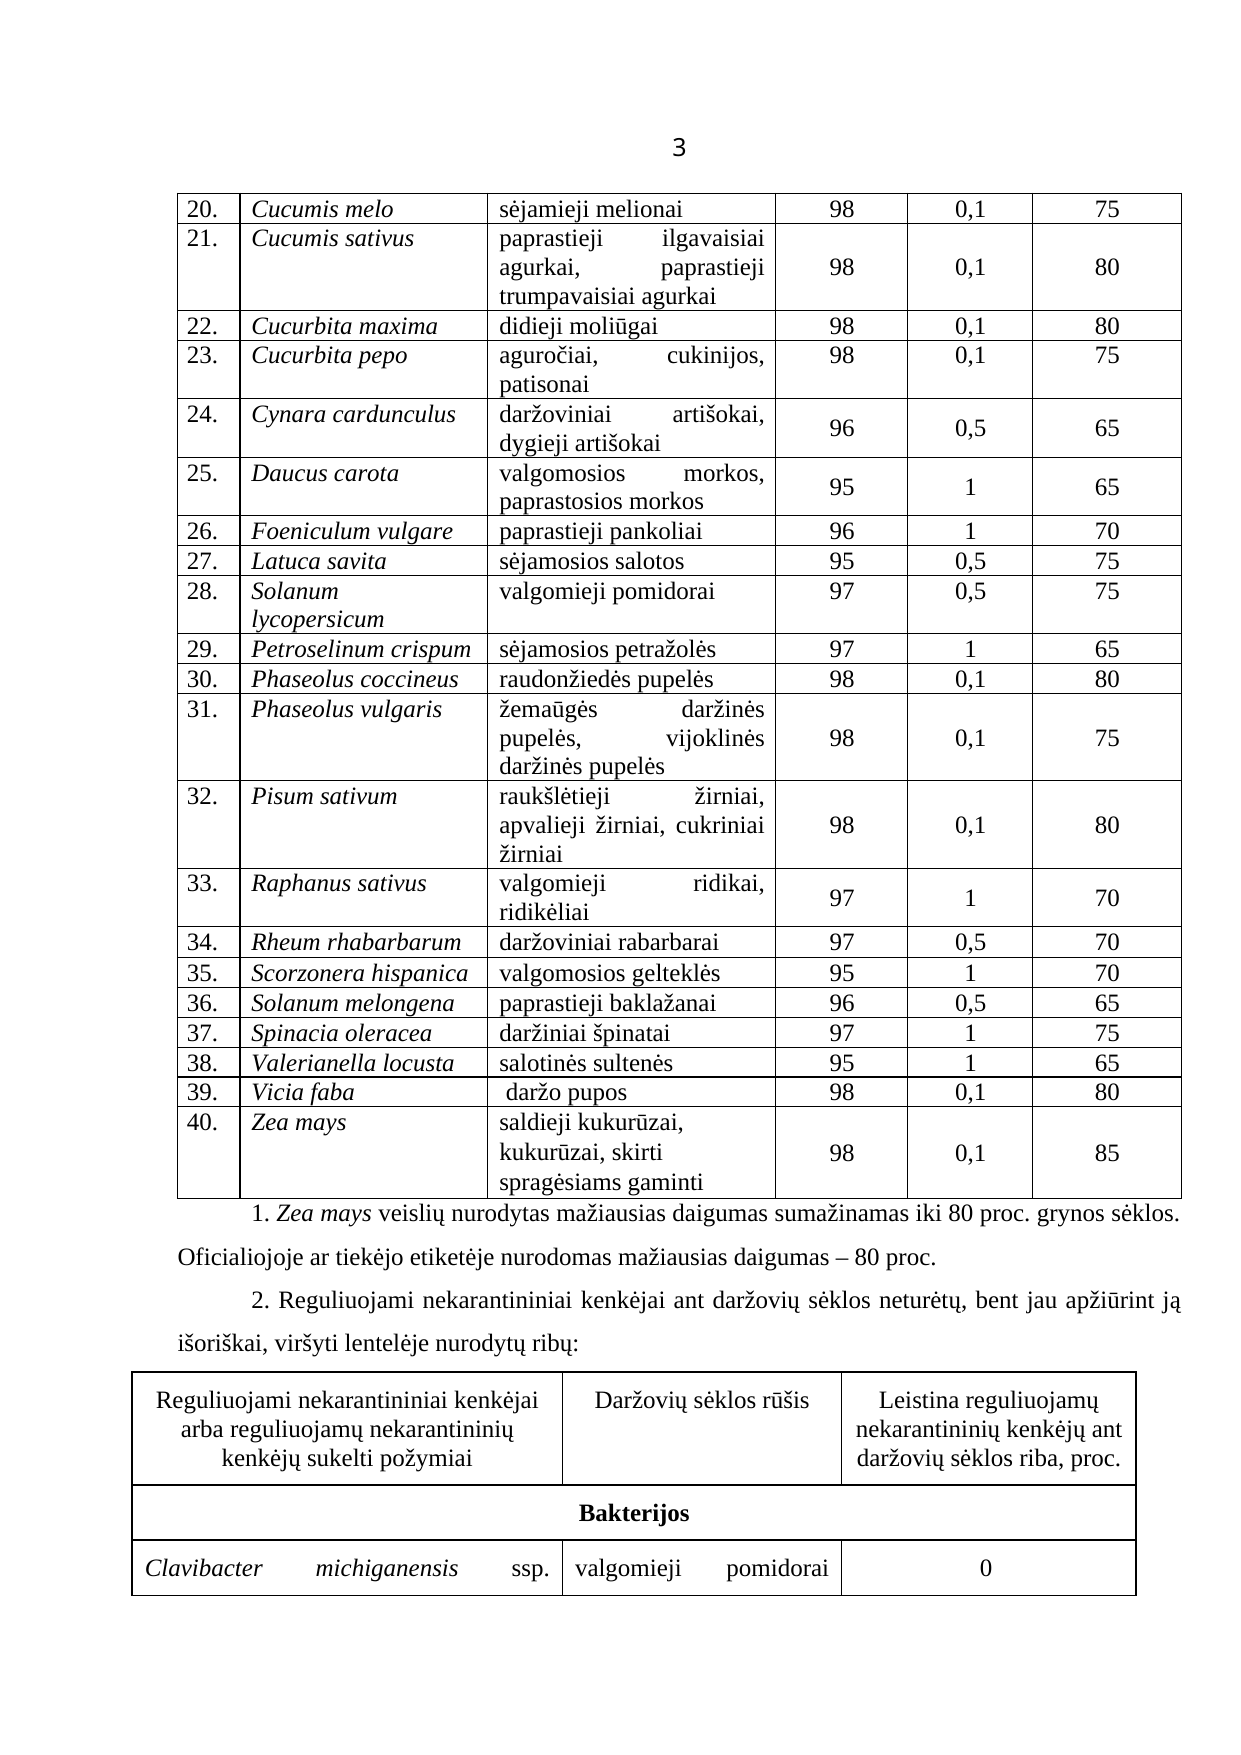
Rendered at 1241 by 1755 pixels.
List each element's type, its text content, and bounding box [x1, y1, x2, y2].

table_cell 20. [178, 194, 239, 222]
table_cell 33. [178, 869, 239, 926]
table_cell Pisum sativum [241, 781, 487, 867]
text 2. Reguliuojami nekarantininiai kenkėjai ant daržovių sėklos neturėtų, bent jau apžiūrint ją išoriškai, viršyti lentelėje nurodytų ribų: [177, 1285, 1181, 1357]
table_cell 75 [1033, 694, 1181, 780]
table_cell 80 [1033, 781, 1181, 867]
table_cell daržo pupos [488, 1078, 775, 1106]
table_cell paprastieji pankoliai [488, 516, 775, 545]
table_cell 0,1 [908, 311, 1032, 339]
table_cell Rheum rhabarbarum [241, 927, 487, 957]
table_cell valgomieji pomidorai [488, 576, 775, 633]
table_cell 75 [1033, 546, 1181, 575]
table_cell 98 [776, 1107, 907, 1197]
table_cell paprastieji baklažanai [488, 988, 775, 1017]
table_cell Latuca savita [241, 546, 487, 575]
table_cell raukšlėtieji žirniai, apvalieji žirniai, cukriniai žirniai [488, 781, 775, 867]
table_cell 29. [178, 634, 239, 663]
table_cell saldieji kukurūzai, kukurūzai, skirti spragėsiams gaminti [488, 1107, 775, 1197]
table_cell 1 [908, 1018, 1032, 1047]
table_cell sėjamosios petražolės [488, 634, 775, 663]
table_cell Solanum lycopersicum [241, 576, 487, 633]
table_cell 0,1 [908, 194, 1032, 222]
table_cell 38. [178, 1048, 239, 1076]
table_cell 70 [1033, 958, 1181, 987]
table_cell 75 [1033, 576, 1181, 633]
table_cell 0,5 [908, 399, 1032, 457]
table_cell 85 [1033, 1107, 1181, 1197]
table_cell daržoviniai rabarbarai [488, 927, 775, 957]
table_cell 70 [1033, 869, 1181, 926]
table_cell Zea mays [241, 1107, 487, 1197]
table_cell 35. [178, 958, 239, 987]
table_cell sėjamieji melionai [488, 194, 775, 222]
table_cell 0,5 [908, 576, 1032, 633]
table_cell sėjamosios salotos [488, 546, 775, 575]
table_cell 65 [1033, 399, 1181, 457]
table_cell 0,5 [908, 988, 1032, 1017]
table_cell 34. [178, 927, 239, 957]
table_cell 98 [776, 341, 907, 398]
table_cell Bakterijos [133, 1486, 1135, 1539]
table_cell 0,1 [908, 224, 1032, 310]
table_cell 26. [178, 516, 239, 545]
table_cell 28. [178, 576, 239, 633]
table_cell 98 [776, 1078, 907, 1106]
table_cell Cucumis melo [241, 194, 487, 222]
table_header Daržovių sėklos rūšis [563, 1373, 841, 1484]
table_cell 97 [776, 1018, 907, 1047]
table_cell 1 [908, 458, 1032, 515]
table_cell 65 [1033, 1048, 1181, 1076]
table_cell valgomieji ridikai, ridikėliai [488, 869, 775, 926]
table_cell 70 [1033, 516, 1181, 545]
table_cell 97 [776, 927, 907, 957]
table_cell 30. [178, 664, 239, 693]
table_cell 0 [842, 1541, 1135, 1594]
table_cell 96 [776, 516, 907, 545]
table_cell aguročiai, cukinijos, patisonai [488, 341, 775, 398]
table_cell Cucurbita pepo [241, 341, 487, 398]
table_cell Cucurbita maxima [241, 311, 487, 339]
table_cell 96 [776, 399, 907, 457]
table_cell 27. [178, 546, 239, 575]
table_cell valgomosios gelteklės [488, 958, 775, 987]
text 1. Zea mays veislių nurodytas mažiausias daigumas sumažinamas iki 80 proc. grynos sėklos. Oficialiojoje ar tiekėjo etiketėje nurodomas mažiausias daigumas – 80 proc. [177, 1199, 1181, 1270]
table_cell 80 [1033, 224, 1181, 310]
table_cell 80 [1033, 1078, 1181, 1106]
table_cell 37. [178, 1018, 239, 1047]
table_cell 98 [776, 781, 907, 867]
table_cell 75 [1033, 341, 1181, 398]
table_cell Solanum melongena [241, 988, 487, 1017]
table_cell 1 [908, 1048, 1032, 1076]
table_cell 95 [776, 958, 907, 987]
table_cell Clavibacter michiganensis ssp. [133, 1541, 562, 1594]
table_cell 0,1 [908, 664, 1032, 693]
table_cell Cucumis sativus [241, 224, 487, 310]
table_cell Valerianella locusta [241, 1048, 487, 1076]
table_cell 80 [1033, 311, 1181, 339]
table_cell 98 [776, 694, 907, 780]
table_header Leistina reguliuojamų nekarantininių kenkėjų ant daržovių sėklos riba, proc. [842, 1373, 1135, 1484]
table_cell Phaseolus coccineus [241, 664, 487, 693]
table_cell žemaūgės daržinės pupelės, vijoklinės daržinės pupelės [488, 694, 775, 780]
table_cell daržiniai špinatai [488, 1018, 775, 1047]
table_cell 95 [776, 546, 907, 575]
table_cell Daucus carota [241, 458, 487, 515]
table_cell 31. [178, 694, 239, 780]
table_cell valgomieji pomidorai [563, 1541, 841, 1594]
table_cell 98 [776, 311, 907, 339]
table_cell Petroselinum crispum [241, 634, 487, 663]
table_cell 0,1 [908, 781, 1032, 867]
table_cell 0,1 [908, 341, 1032, 398]
table_cell 97 [776, 634, 907, 663]
table_cell 25. [178, 458, 239, 515]
table_cell 65 [1033, 458, 1181, 515]
table_cell raudonžiedės pupelės [488, 664, 775, 693]
table_cell didieji moliūgai [488, 311, 775, 339]
table_cell Cynara cardunculus [241, 399, 487, 457]
table_cell 39. [178, 1078, 239, 1106]
table_cell 0,1 [908, 1078, 1032, 1106]
table_cell 0,1 [908, 694, 1032, 780]
table_cell 0,1 [908, 1107, 1032, 1197]
table_cell 97 [776, 869, 907, 926]
table_cell salotinės sultenės [488, 1048, 775, 1076]
table_cell 0,5 [908, 927, 1032, 957]
table_cell 1 [908, 516, 1032, 545]
table_cell Foeniculum vulgare [241, 516, 487, 545]
table_cell 1 [908, 958, 1032, 987]
table_cell 0,5 [908, 546, 1032, 575]
table_cell 65 [1033, 634, 1181, 663]
table_cell 95 [776, 1048, 907, 1076]
table_cell 36. [178, 988, 239, 1017]
table_cell valgomosios morkos, paprastosios morkos [488, 458, 775, 515]
table_cell daržoviniai artišokai, dygieji artišokai [488, 399, 775, 457]
table_cell 98 [776, 224, 907, 310]
table_cell 75 [1033, 1018, 1181, 1047]
table_cell paprastieji ilgavaisiai agurkai, paprastieji trumpavaisiai agurkai [488, 224, 775, 310]
table_cell 98 [776, 194, 907, 222]
table_cell 21. [178, 224, 239, 310]
table_cell 80 [1033, 664, 1181, 693]
table_cell 32. [178, 781, 239, 867]
table_cell 65 [1033, 988, 1181, 1017]
table_cell 70 [1033, 927, 1181, 957]
table_cell 22. [178, 311, 239, 339]
table_cell 95 [776, 458, 907, 515]
table_cell 98 [776, 664, 907, 693]
table_cell Phaseolus vulgaris [241, 694, 487, 780]
table_cell 1 [908, 634, 1032, 663]
table_cell Spinacia oleracea [241, 1018, 487, 1047]
table_cell Raphanus sativus [241, 869, 487, 926]
table_cell 23. [178, 341, 239, 398]
table_cell 75 [1033, 194, 1181, 222]
table_cell Scorzonera hispanica [241, 958, 487, 987]
table_header Reguliuojami nekarantininiai kenkėjai arba reguliuojamų nekarantininių kenkėjų sukelti požymiai [133, 1373, 562, 1484]
table_cell 96 [776, 988, 907, 1017]
table_cell 40. [178, 1107, 239, 1197]
table_cell 1 [908, 869, 1032, 926]
table_cell Vicia faba [241, 1078, 487, 1106]
table_cell 97 [776, 576, 907, 633]
table_cell 24. [178, 399, 239, 457]
